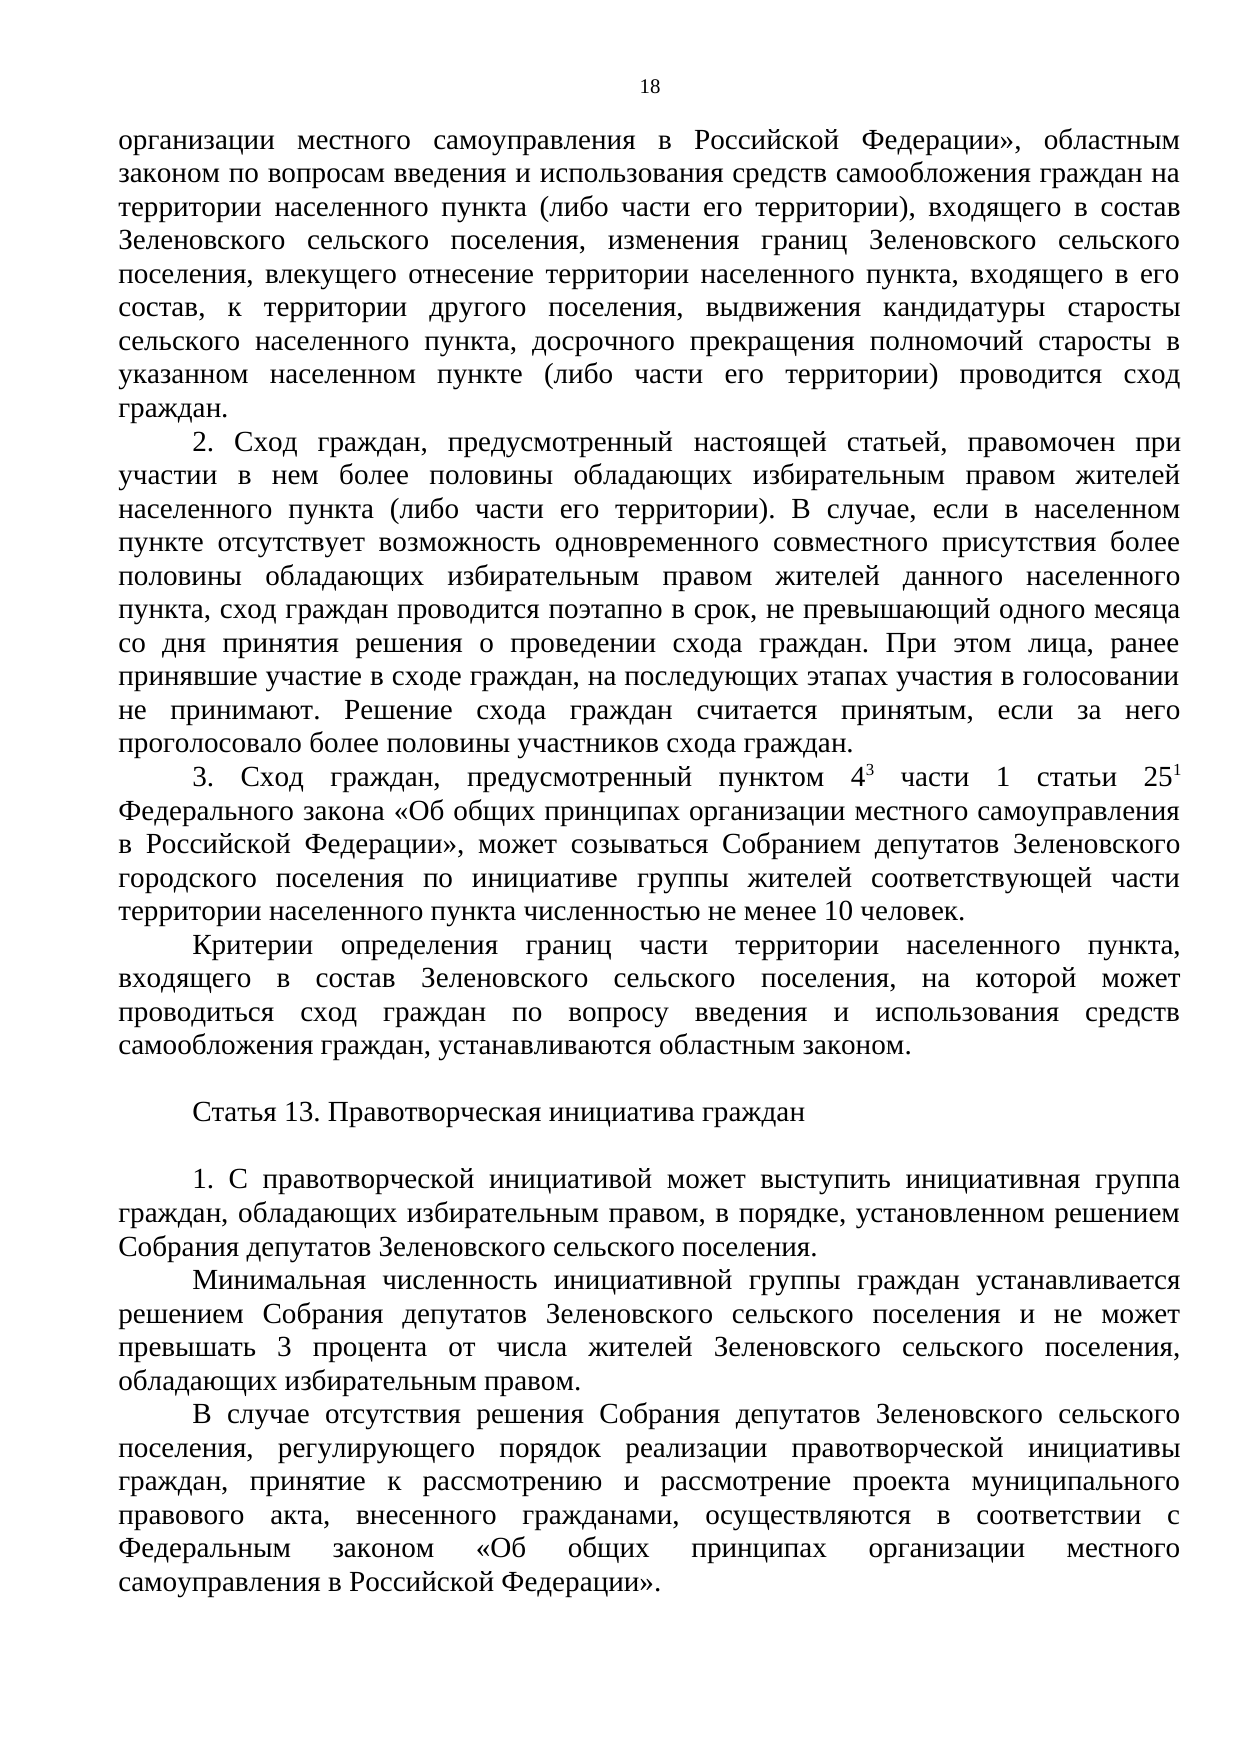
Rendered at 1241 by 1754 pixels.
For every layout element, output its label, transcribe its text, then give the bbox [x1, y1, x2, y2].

text В случае отсутствия решения Собрания депутатов Зеленовского сельского поселения, регулирующего порядок реализации правотворческой инициативы граждан, принятие к рассмотрению и рассмотрение проекта муниципального правового акта, внесенного гражданами, осуществляются в соответствии с Федеральным законом «Об общих принципах организации местного самоуправления в Российской Федерации». [118, 1396, 1181, 1598]
subtitle 3. Сход граждан, предусмотренный пунктом 43 части 1 статьи 251 Федерального закона «Об общих принципах организации местного самоуправления в Российской Федерации», может созываться Собранием депутатов Зеленовского городского поселения по инициативе группы жителей соответствующей части территории населенного пункта численностью не менее 10 человек. [118, 759, 1181, 927]
text Минимальная численность инициативной группы граждан устанавливается решением Собрания депутатов Зеленовского сельского поселения и не может превышать 3 процента от числа жителей Зеленовского сельского поселения, обладающих избирательным правом. [118, 1262, 1181, 1396]
text 1. С правотворческой инициативой может выступить инициативная группа граждан, обладающих избирательным правом, в порядке, установленном решением Собрания депутатов Зеленовского сельского поселения. [118, 1162, 1181, 1262]
subtitle организации местного самоуправления в Российской Федерации», областным законом по вопросам введения и использования средств самообложения граждан на территории населенного пункта (либо части его территории), входящего в состав Зеленовского сельского поселения, изменения границ Зеленовского сельского поселения, влекущего отнесение территории населенного пункта, входящего в его состав, к территории другого поселения, выдвижения кандидатуры старосты сельского населенного пункта, досрочного прекращения полномочий старосты в указанном населенном пункте (либо части его территории) проводится сход граждан. [118, 122, 1181, 424]
text Статья 13. Правотворческая инициатива граждан [118, 1094, 1181, 1128]
subtitle Критерии определения границ части территории населенного пункта, входящего в состав Зеленовского сельского поселения, на которой может проводиться сход граждан по вопросу введения и использования средств самообложения граждан, устанавливаются областным законом. [118, 927, 1181, 1061]
subtitle 2. Сход граждан, предусмотренный настоящей статьей, правомочен при участии в нем более половины обладающих избирательным правом жителей населенного пункта (либо части его территории). В случае, если в населенном пункте отсутствует возможность одновременного совместного присутствия более половины обладающих избирательным правом жителей данного населенного пункта, сход граждан проводится поэтапно в срок, не превышающий одного месяца со дня принятия решения о проведении схода граждан. При этом лица, ранее принявшие участие в сходе граждан, на последующих этапах участия в голосовании не принимают. Решение схода граждан считается принятым, если за него проголосовало более половины участников схода граждан. [118, 424, 1181, 759]
